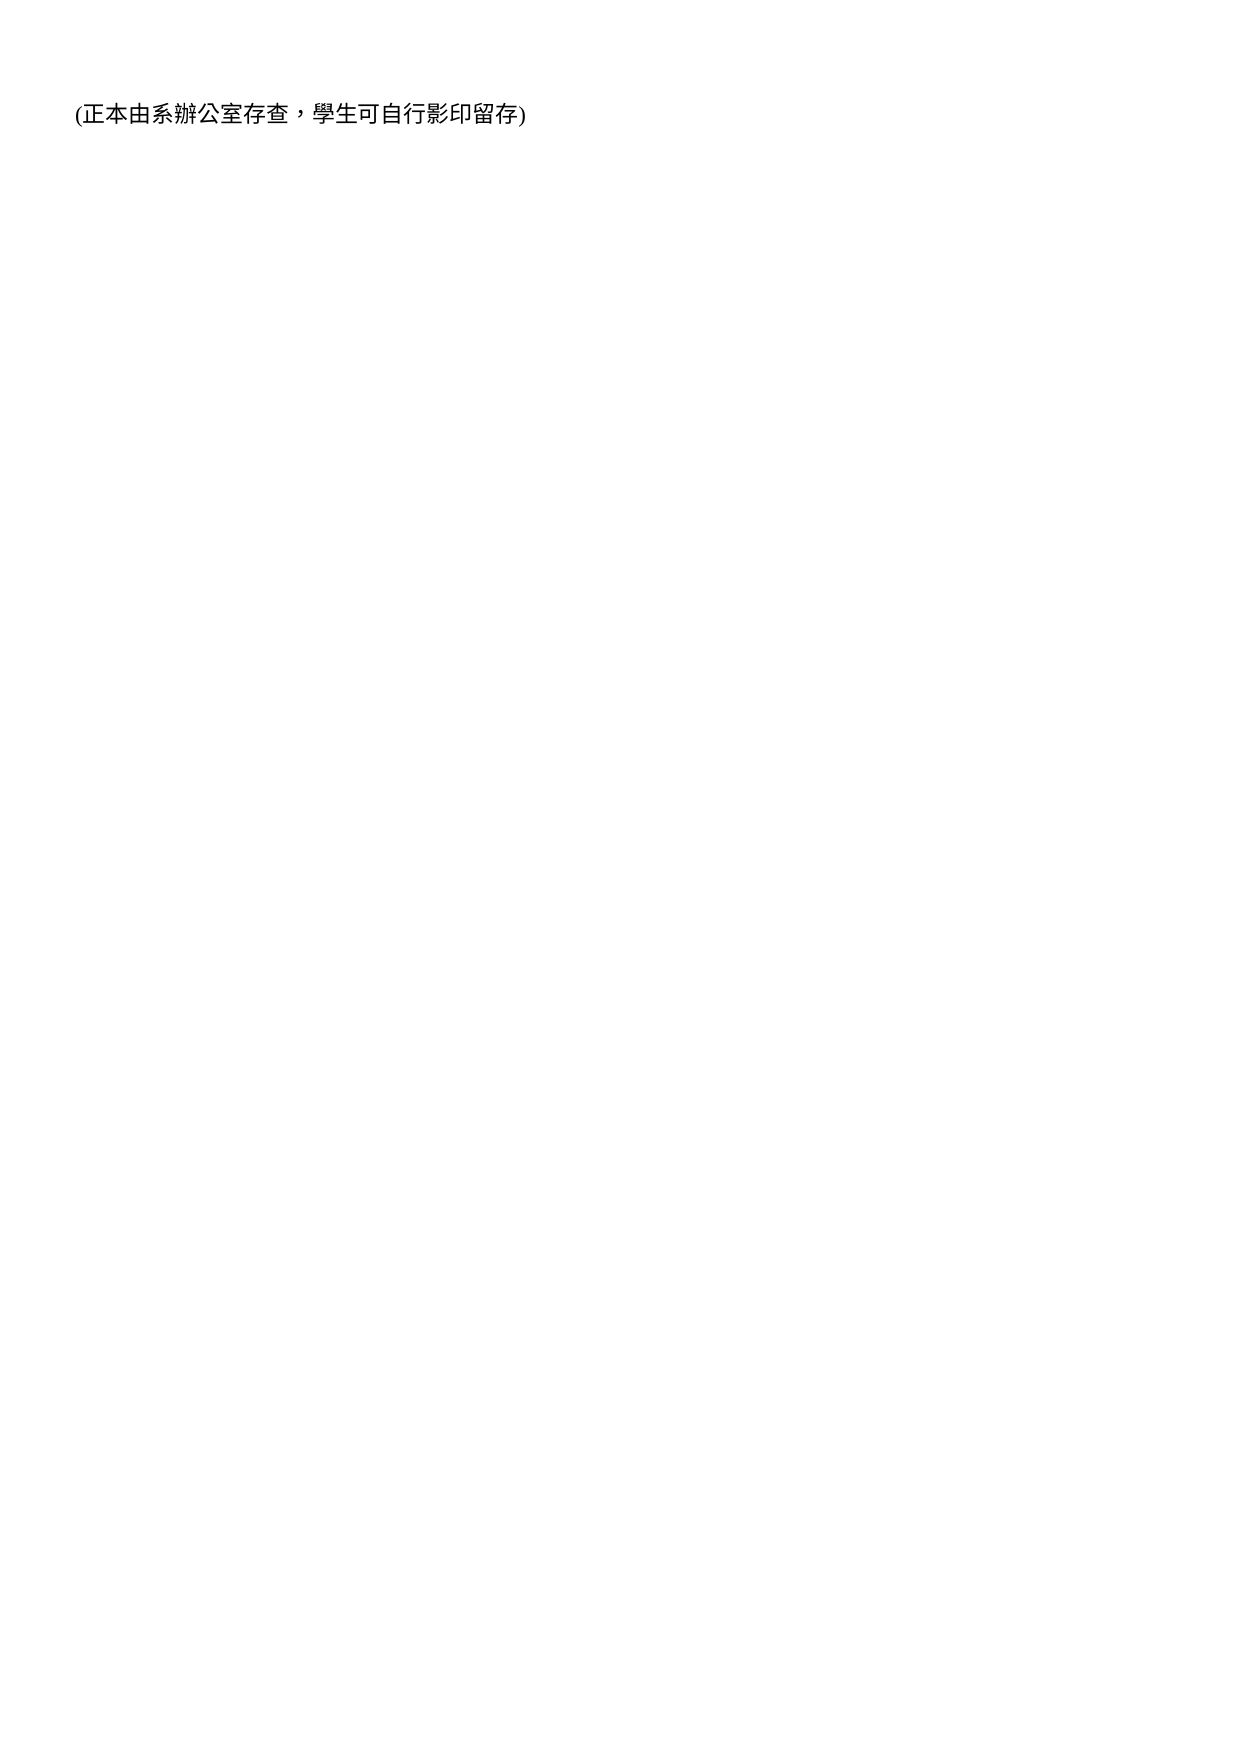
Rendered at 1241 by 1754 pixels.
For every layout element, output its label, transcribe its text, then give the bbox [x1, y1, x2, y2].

text (正本由系辦公室存查，學生可自行影印留存) [75, 96, 1165, 129]
